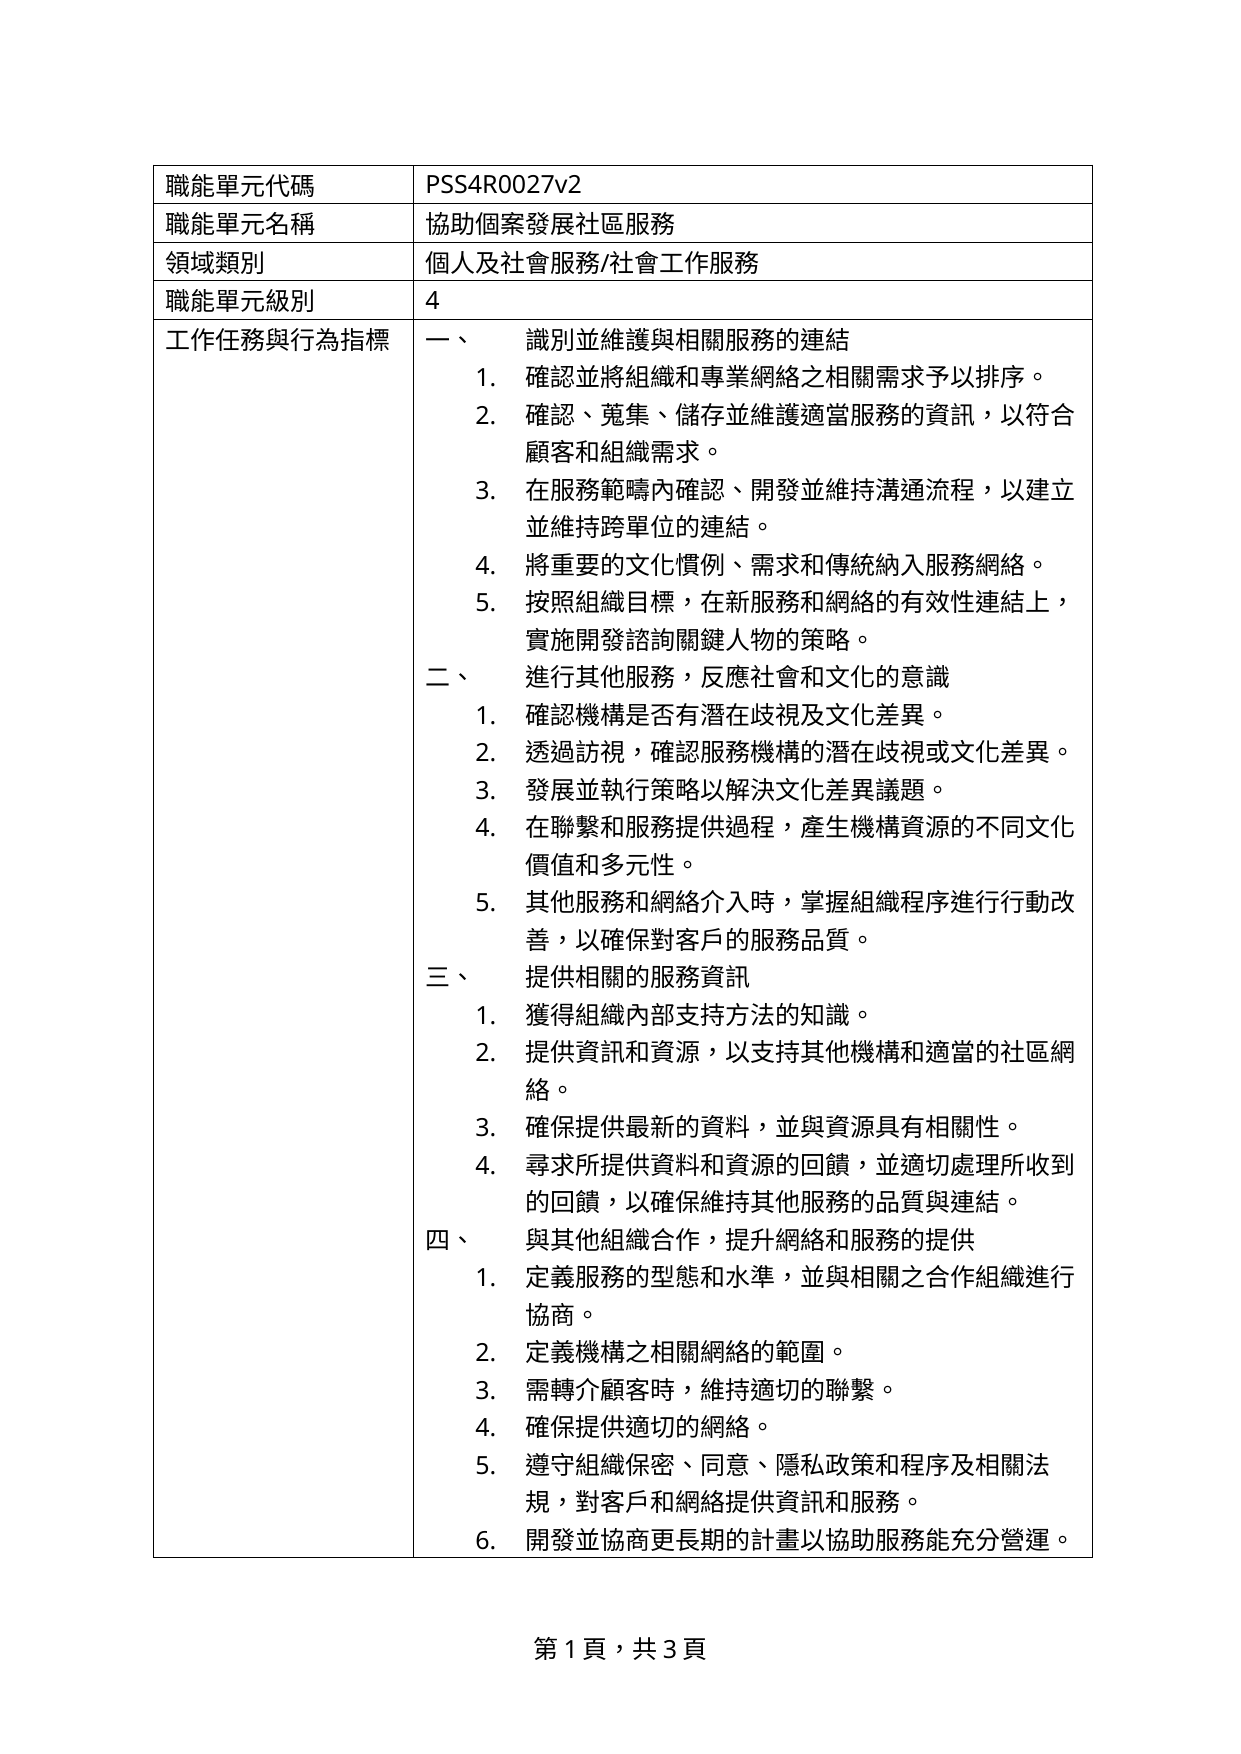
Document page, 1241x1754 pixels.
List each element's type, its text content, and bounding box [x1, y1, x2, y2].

table_cell 4 [414, 281, 1092, 319]
table_cell 職能單元級別 [154, 281, 413, 319]
table_cell 工作任務與行為指標 [154, 320, 413, 1557]
table_header 職能單元代碼 [154, 166, 413, 203]
table_cell 識別並維護與相關服務的連結 確認並將組織和專業網絡之相關需求予以排序。 確認、蒐集、儲存並維護適當服務的資訊，以符合顧客和組織需求。 在服務範疇內確認、開發並維持溝通流程，以建立並維持跨單位的連結。 將重要的文化慣例、需求和傳統納入服務網絡。 按照組織目標，在新服務和網絡的有效性連結上，實施開發諮詢關鍵人物的策略。 進行其他服務，反應社會和文化的意識 確認機構是否有潛在歧視及文化差異。 透過訪視，確認服務機構的潛在歧視或文化差異。 發展並執行策略以解決文化差異議題。 在聯繫和服務提供過程，產生機構資源的不同文化價值和多元性。 其他服務和網絡介入時，掌握組織程序進行行動改善，以確保對客戶的服務品質。 提供相關的服務資訊 獲得組織內部支持方法的知識。 提供資訊和資源，以支持其他機構和適當的社區網絡。 確保提供最新的資料，並與資源具有相關性。 尋求所提供資料和資源的回饋，並適切處理所收到的回饋，以確保維持其他服務的品質與連結。 與其他組織合作，提升網絡和服務的提供 定義服務的型態和水準，並與相關之合作組織進行協商。 定義機構之相關網絡的範圍。 需轉介顧客時，維持適切的聯繫。 確保提供適切的網絡。 遵守組織保密、同意、隱私政策和程序及相關法規，對客戶和網絡提供資訊和服務。 開發並協商更長期的計畫以協助服務能充分營運。 定期向關鍵人物諮詢，評估服務和網絡對於組織目標和顧客需求的有效性與關聯性，並視需要進行修正。 [414, 320, 1092, 1557]
table_cell 領域類別 [154, 243, 413, 280]
table_cell 職能單元名稱 [154, 204, 413, 242]
table_cell 個人及社會服務/社會工作服務 [414, 243, 1092, 280]
table_header PSS4R0027v2 [414, 166, 1092, 203]
table_cell 協助個案發展社區服務 [414, 204, 1092, 242]
